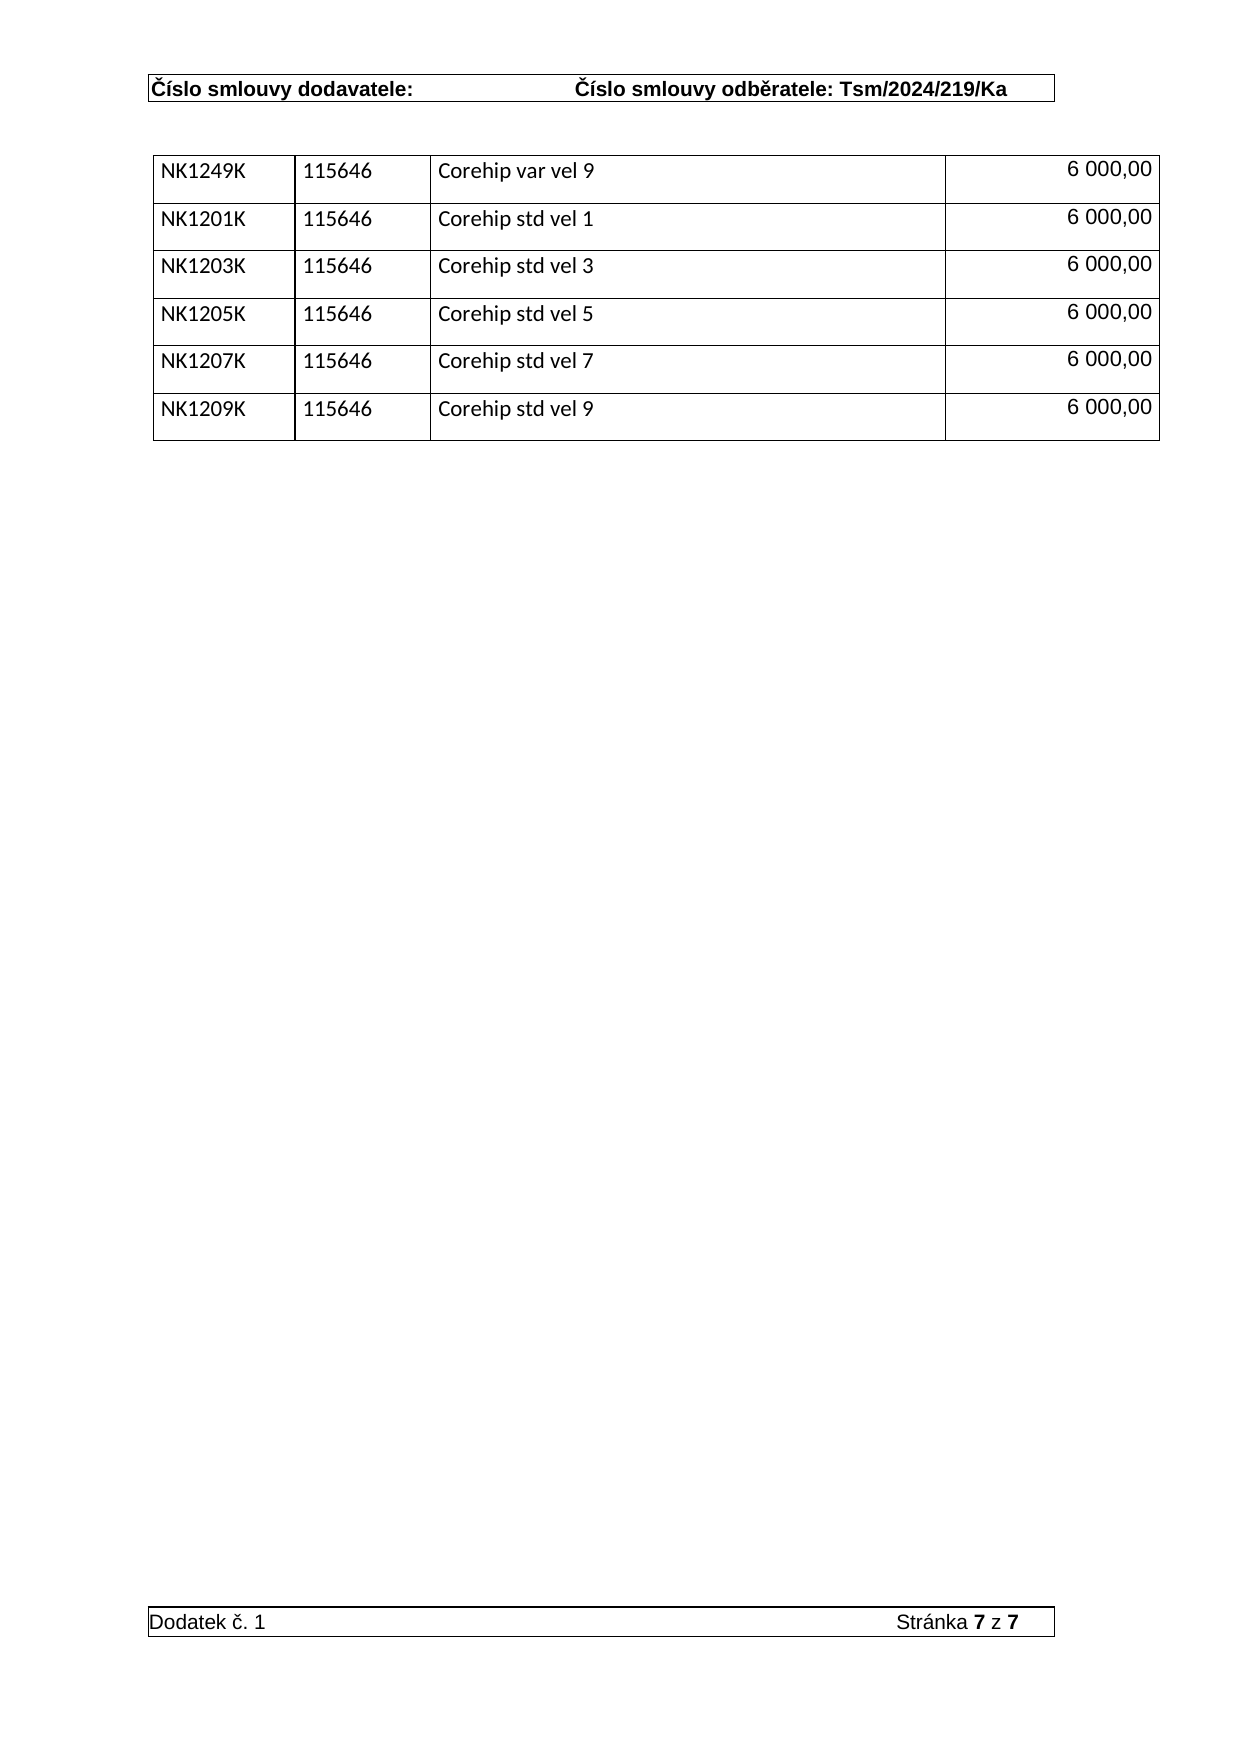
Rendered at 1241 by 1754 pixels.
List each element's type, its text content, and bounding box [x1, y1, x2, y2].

table_cell 115646 [296, 394, 430, 440]
table_cell 115646 [296, 156, 430, 203]
table_cell Corehip std vel 3 [431, 251, 945, 298]
table_cell 115646 [296, 204, 430, 250]
table_cell NK1205K [154, 299, 294, 345]
table_cell 6 000,00 [946, 299, 1159, 345]
table_cell NK1249K [154, 156, 294, 203]
table_cell Corehip std vel 1 [431, 204, 945, 250]
table_cell Corehip var vel 9 [431, 156, 945, 203]
table_cell 6 000,00 [946, 346, 1159, 393]
table_cell NK1209K [154, 394, 294, 440]
table_cell Corehip std vel 9 [431, 394, 945, 440]
table_cell 6 000,00 [946, 394, 1159, 440]
table_cell NK1201K [154, 204, 294, 250]
table_cell 115646 [296, 346, 430, 393]
table_cell 115646 [296, 299, 430, 345]
table_cell Corehip std vel 7 [431, 346, 945, 393]
table_cell NK1203K [154, 251, 294, 298]
table_cell Corehip std vel 5 [431, 299, 945, 345]
table_cell 6 000,00 [946, 251, 1159, 298]
table_cell NK1207K [154, 346, 294, 393]
table_cell 6 000,00 [946, 204, 1159, 250]
table_cell 115646 [296, 251, 430, 298]
table_cell 6 000,00 [946, 156, 1159, 203]
